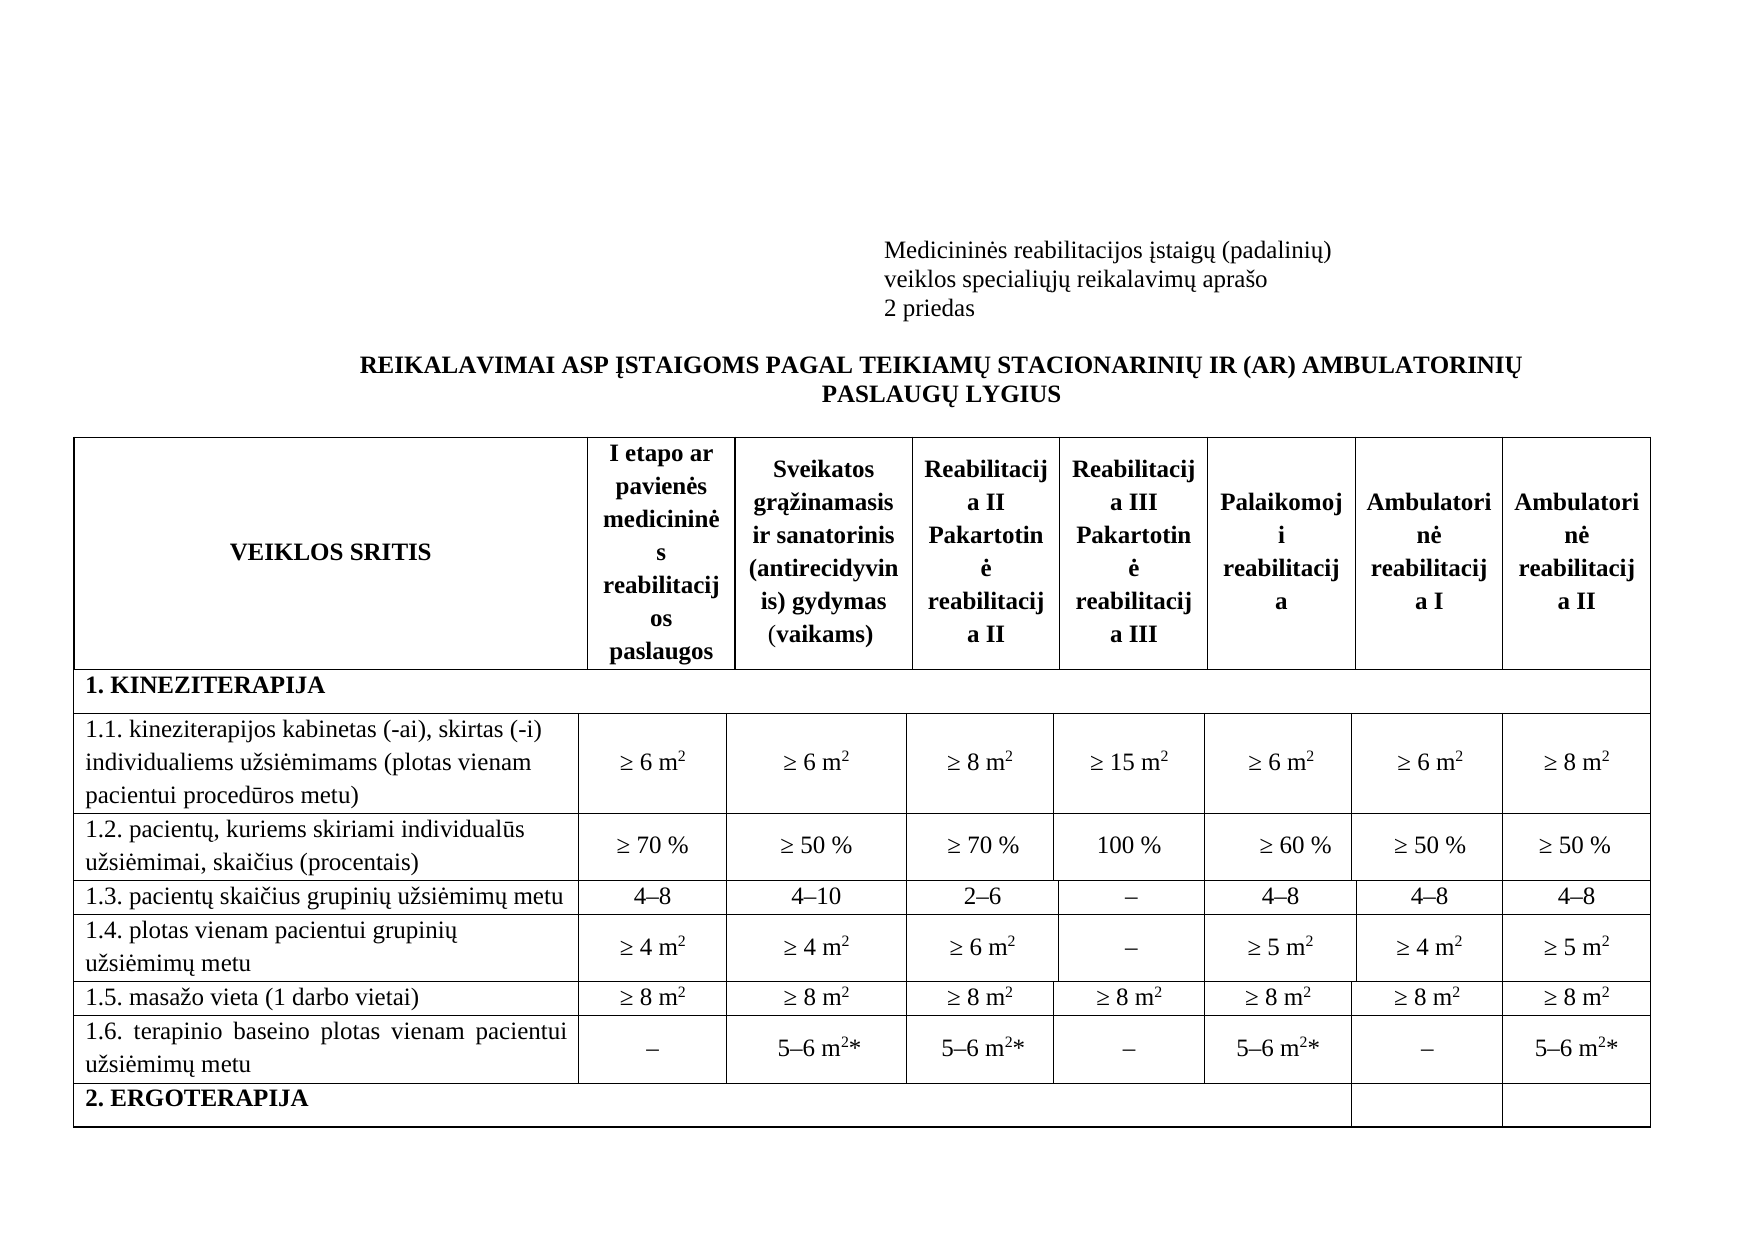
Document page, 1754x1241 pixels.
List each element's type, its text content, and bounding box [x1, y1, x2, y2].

table_cell ≥ 6 m2 [579, 714, 726, 813]
table_cell [1352, 1084, 1502, 1126]
table_header [726, 670, 906, 713]
table_cell ≥ 8 m2 [1205, 982, 1351, 1015]
table_cell ≥ 8 m2 [727, 982, 906, 1015]
table_cell ≥ 8 m2 [1054, 982, 1204, 1015]
table_cell ≥ 15 m2 [1054, 714, 1204, 813]
table_cell [1503, 1084, 1650, 1126]
table_cell ≥ 70 % [579, 814, 726, 880]
table_cell ≥ 4 m2 [727, 915, 906, 981]
table_cell 1.1. kineziterapijos kabinetas (-ai), skirtas (-i) individualiems užsiėmimams (plotas vienam pacientui procedūros metu) [74, 714, 578, 813]
table_cell ≥ 8 m2 [579, 982, 726, 1015]
table_cell 5–6 m2* [1205, 1016, 1351, 1082]
table_cell 1.2. pacientų, kuriems skiriami individualūs užsiėmimai, skaičius (procentais) [74, 814, 578, 880]
table_header Reabilitacija III Pakartotinė reabilitacija III [1060, 438, 1207, 669]
table_header [579, 670, 726, 713]
text PASLAUGŲ LYGIUS [74, 379, 1754, 408]
table_header 1. Kineziterapija [74, 670, 579, 713]
table_header Ambulatorinė reabilitacija I [1356, 438, 1502, 669]
text veiklos specialiųjų reikalavimų aprašo [749, 264, 1745, 293]
table_header [1204, 670, 1650, 713]
table_cell 4–8 [1205, 881, 1356, 914]
table_header Reabilitacija II Pakartotinė reabilitacija II [913, 438, 1059, 669]
table_cell 2. ergoterapija [74, 1084, 579, 1126]
table_cell ≥ 8 m2 [1503, 982, 1650, 1015]
table_cell ≥ 4 m2 [579, 915, 726, 981]
table_cell [1204, 1084, 1351, 1126]
table_cell ≥ 50 % [1503, 814, 1650, 880]
table_cell ≥ 6 m2 [727, 714, 906, 813]
table_header VEIKLOS SRITIS [75, 438, 587, 669]
table_cell ≥ 5 m2 [1503, 915, 1650, 981]
table_header I etapo ar pavienės medicininės reabilitacijos paslaugos [588, 438, 734, 669]
table_cell 4–8 [579, 881, 726, 914]
table_cell 1.5. masažo vieta (1 darbo vietai) [74, 982, 578, 1015]
table_cell 4–8 [1357, 881, 1502, 914]
table_cell 5–6 m2* [727, 1016, 906, 1082]
table_cell – [1352, 1016, 1502, 1082]
table_cell ≥ 8 m2 [1352, 982, 1502, 1015]
table_cell 100 % [1054, 814, 1204, 880]
table_cell – [1059, 915, 1204, 981]
table_cell [1054, 1084, 1204, 1126]
table_cell ≥ 5 m2 [1205, 915, 1356, 981]
table_cell 5–6 m2* [1503, 1016, 1650, 1082]
table_header [906, 670, 1053, 713]
table_cell ≥ 6 m2 [907, 915, 1058, 981]
table_header Sveikatos grąžinamasis ir sanatorinis (antirecidyvinis) gydymas (vaikams) [736, 438, 912, 669]
table_cell – [579, 1016, 726, 1082]
table_cell ≥ 6 m2 [1352, 714, 1502, 813]
table_cell 2–6 [907, 881, 1058, 914]
table_cell ≥ 70 % [907, 814, 1053, 880]
table_cell 1.6. terapinio baseino plotas vienam pacientui užsiėmimų metu [74, 1016, 578, 1082]
table_cell ≥ 8 m2 [1503, 714, 1650, 813]
table_header Palaikomoji reabilitacija [1208, 438, 1355, 669]
table_cell 1.4. plotas vienam pacientui grupinių užsiėmimų metu [74, 915, 578, 981]
text REIKALAVIMAI ASP ĮSTAIGOMS PAGAL TEIKIAMŲ STACIONARINIŲ IR (AR) AMBULATORINIŲ [74, 350, 1754, 379]
table_cell ≥ 8 m2 [907, 982, 1053, 1015]
text 2 priedas [749, 293, 1745, 322]
table_cell ≥ 6 m2 [1205, 714, 1351, 813]
table_cell 1.3. pacientų skaičius grupinių užsiėmimų metu [74, 881, 578, 914]
table_cell ≥ 60 % [1205, 814, 1351, 880]
table_cell 5–6 m2* [907, 1016, 1053, 1082]
table_cell – [1054, 1016, 1204, 1082]
table_cell – [1059, 881, 1204, 914]
table_cell ≥ 50 % [727, 814, 906, 880]
table_cell [579, 1084, 726, 1126]
table_cell [726, 1084, 906, 1126]
table_cell [906, 1084, 1053, 1126]
table_cell 4–8 [1503, 881, 1650, 914]
table_cell ≥ 50 % [1352, 814, 1502, 880]
table_cell ≥ 8 m2 [907, 714, 1053, 813]
table_cell ≥ 4 m2 [1357, 915, 1502, 981]
table_header [1054, 670, 1204, 713]
table_header Ambulatorinė reabilitacija II [1503, 438, 1650, 669]
text Medicininės reabilitacijos įstaigų (padalinių) [749, 235, 1745, 264]
table_cell 4–10 [727, 881, 906, 914]
